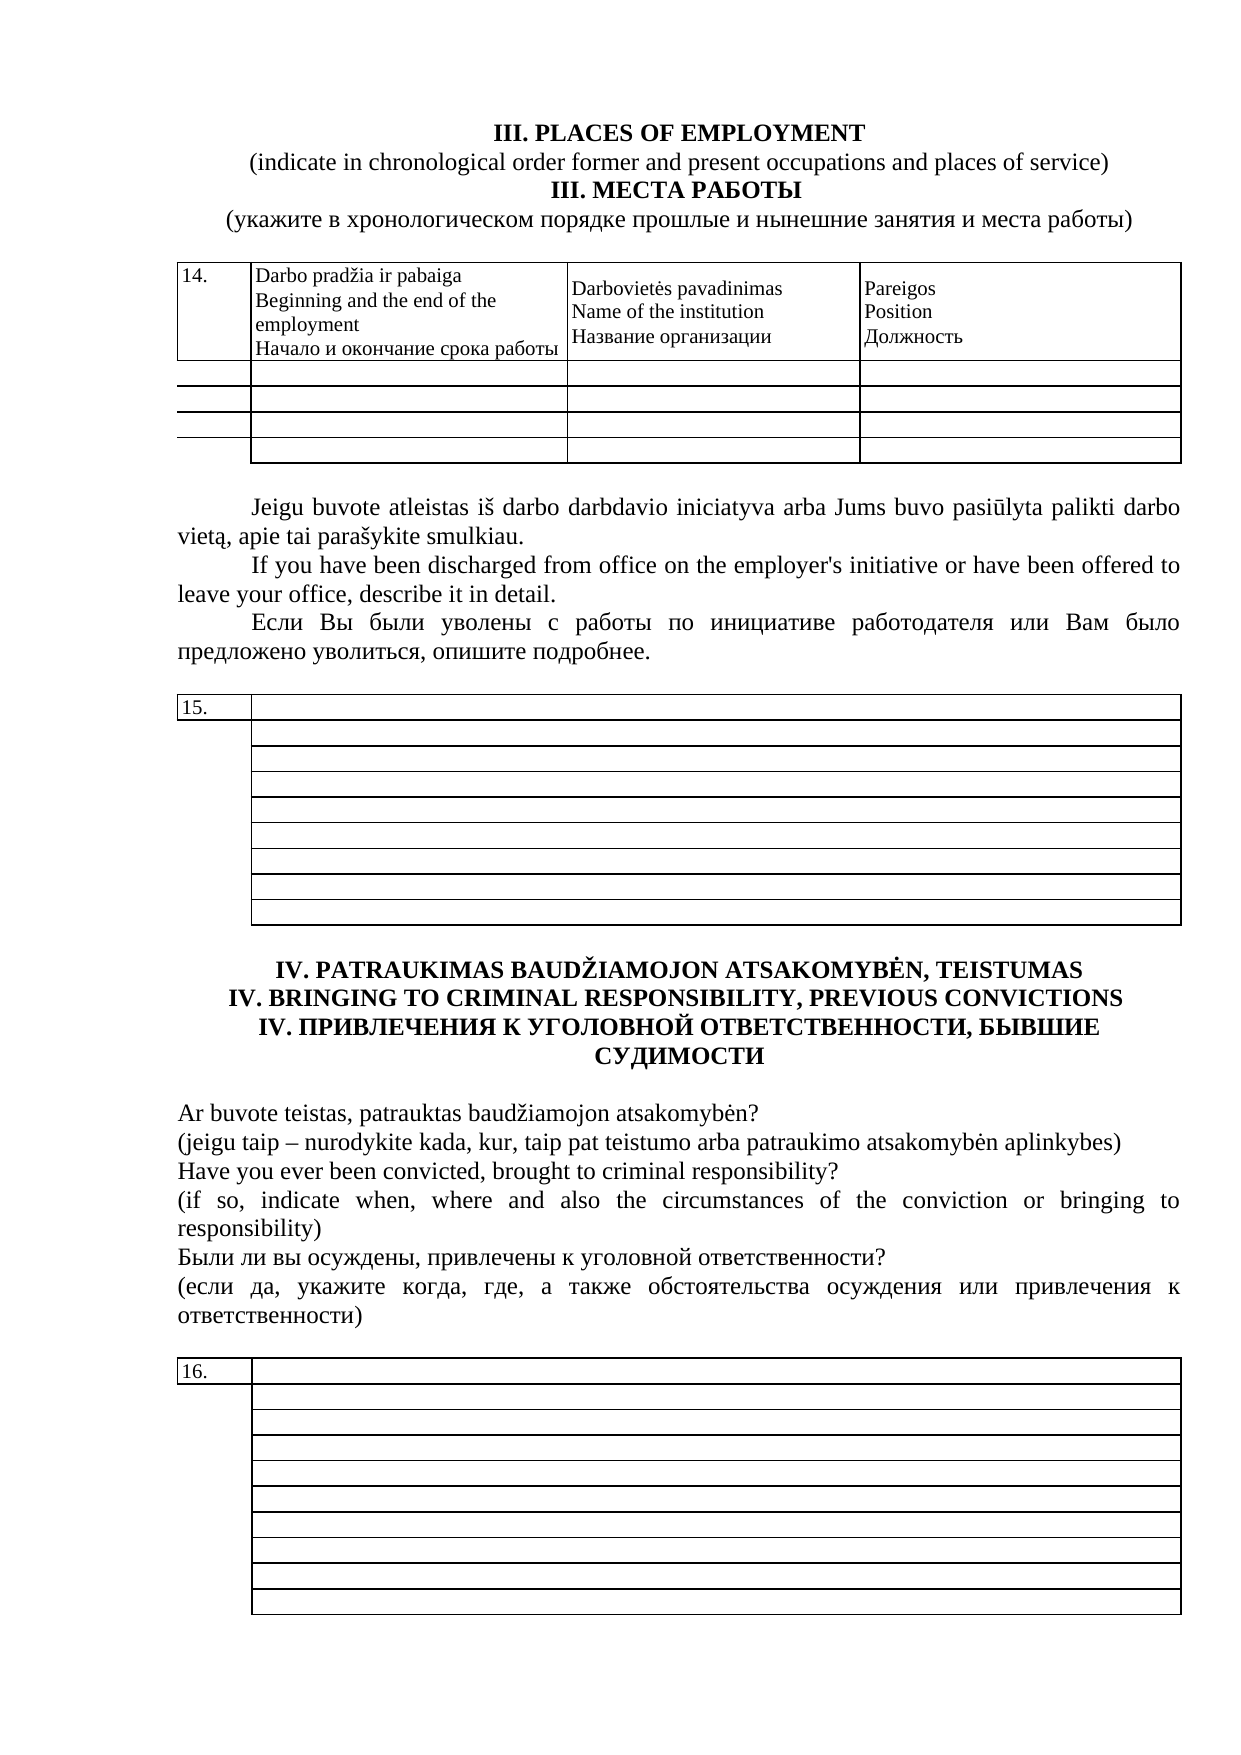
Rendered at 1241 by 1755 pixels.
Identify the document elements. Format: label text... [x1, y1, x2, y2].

table_cell [177, 438, 250, 462]
table_header 15. [178, 695, 251, 719]
table_cell [177, 796, 251, 822]
table_cell [252, 823, 1180, 847]
table_cell [253, 1461, 1180, 1485]
text Jeigu buvote atleistas iš darbo darbdavio iniciatyva arba Jums buvo pasiūlyta palikti darbo vietą, apie tai parašykite smulkiau. [177, 492, 1181, 550]
table_cell [253, 1385, 1180, 1408]
table_cell [177, 1588, 251, 1613]
text IV. BRINGING TO CRIMINAL RESPONSIBILITY, PREVIOUS CONVICTIONS [177, 983, 1181, 1012]
table_cell [177, 1511, 251, 1537]
text IV. PATRAUKIMAS BAUDŽIAMOJON ATSAKOMYBĖN, TEISTUMAS [177, 955, 1181, 983]
table_cell [861, 361, 1180, 385]
table_cell [861, 438, 1180, 462]
text Если Вы были уволены с работы по инициативе работодателя или Вам было предложено уволиться, опишите подробнее. [177, 607, 1181, 665]
table_header 16. [178, 1359, 251, 1383]
table_cell [177, 1537, 251, 1562]
table_header 14. [178, 263, 250, 360]
table_cell [253, 1487, 1180, 1511]
table_cell [177, 413, 250, 437]
table_cell [177, 721, 251, 745]
table_cell [252, 772, 1180, 796]
table_cell [177, 1409, 251, 1434]
text Были ли вы осуждены, привлечены к уголовной ответственности? [177, 1242, 1181, 1271]
table_cell [177, 822, 251, 847]
table_cell [252, 747, 1180, 771]
text (indicate in chronological order former and present occupations and places of service) [177, 147, 1181, 176]
table_cell [252, 438, 567, 462]
table_cell [252, 900, 1180, 924]
table_cell [253, 1410, 1180, 1434]
table_header Darbo pradžia ir pabaiga Beginning and the end of the employment Начало и окончание срока работы [252, 263, 567, 360]
table_cell [177, 771, 251, 796]
table_cell [253, 1590, 1180, 1613]
table_cell [252, 798, 1180, 822]
text (укажите в хронологическом порядке прошлые и нынешние занятия и места работы) [177, 204, 1181, 233]
table_cell [177, 899, 251, 924]
table_cell [253, 1564, 1180, 1588]
text (jeigu taip – nurodykite kada, kur, taip pat teistumo arba patraukimo atsakomybėn aplinkybes) [177, 1127, 1181, 1156]
text Have you ever been convicted, brought to criminal responsibility? [177, 1156, 1181, 1185]
table_cell [252, 413, 567, 437]
table_cell [177, 1434, 251, 1460]
table_header [253, 1359, 1180, 1383]
table_cell [861, 387, 1180, 411]
table_cell [253, 1513, 1180, 1537]
table_cell [861, 413, 1180, 437]
table_cell [177, 848, 251, 873]
text If you have been discharged from office on the employer's initiative or have been offered to leave your office, describe it in detail. [177, 550, 1181, 607]
table_cell [252, 361, 567, 385]
table_header Darbovietės pavadinimas Name of the institution Название организации [568, 263, 859, 360]
text IV. ПРИВЛЕЧЕНИЯ К УГОЛОВНОЙ ОТВЕТСТВЕННОСТИ, БЫВШИЕ СУДИМОСТИ [177, 1012, 1181, 1070]
table_cell [252, 387, 567, 411]
table_cell [177, 361, 250, 385]
table_cell [568, 413, 859, 437]
table_cell [177, 1460, 251, 1485]
table_cell [252, 875, 1180, 899]
table_cell [568, 438, 859, 462]
table_cell [568, 361, 859, 385]
table_cell [252, 721, 1180, 745]
table_cell [253, 1436, 1180, 1460]
table_header [252, 695, 1180, 719]
table_cell [177, 745, 251, 771]
text III. PLACES OF EMPLOYMENT [177, 118, 1181, 147]
table_cell [177, 1562, 251, 1588]
text (if so, indicate when, where and also the circumstances of the conviction or bringing to responsibility) [177, 1185, 1181, 1242]
text (если да, укажите когда, где, а также обстоятельства осуждения или привлечения к ответственности) [177, 1271, 1181, 1328]
text Ar buvote teistas, patrauktas baudžiamojon atsakomybėn? [177, 1098, 1181, 1127]
text III. МЕСТА РАБОТЫ [177, 176, 1181, 204]
table_header Pareigos Position Должность [861, 263, 1180, 360]
table_cell [252, 849, 1180, 873]
table_cell [177, 1385, 251, 1408]
table_cell [177, 1485, 251, 1511]
table_cell [177, 873, 251, 899]
table_cell [253, 1538, 1180, 1562]
table_cell [568, 387, 859, 411]
table_cell [177, 387, 250, 411]
